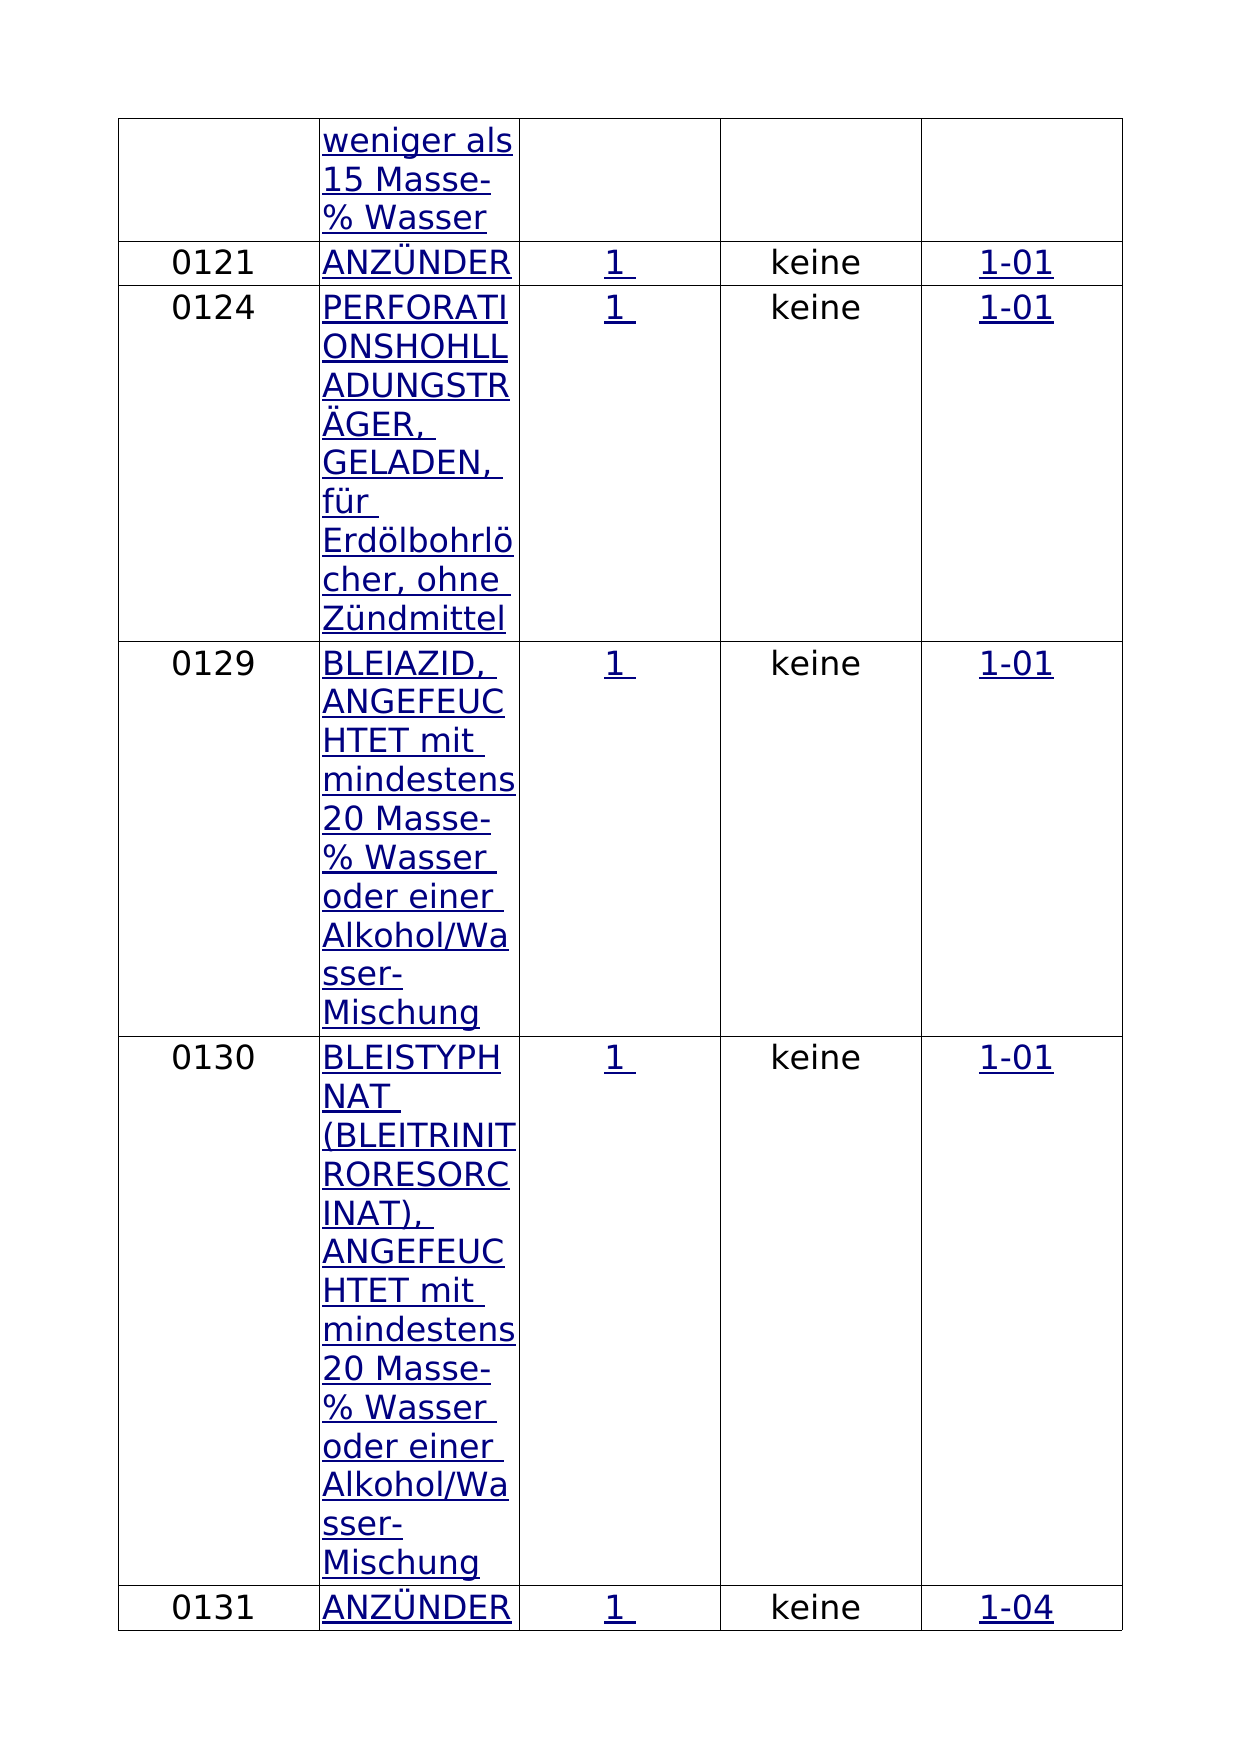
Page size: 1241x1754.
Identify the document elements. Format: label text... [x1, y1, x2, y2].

table_cell keine [721, 1586, 921, 1630]
table_cell 0131 [119, 1586, 319, 1630]
table_cell keine [721, 1037, 921, 1585]
table_cell keine [721, 242, 921, 285]
table_cell BLEISTYPHNAT (BLEITRINITRORESORCINAT), ANGEFEUCHTET mit mindestens 20 Masse-% Wasser oder einer Alkohol/Wasser-Mischung [320, 1037, 519, 1585]
table_cell 1 [520, 1586, 720, 1630]
table_cell BLEIAZID, ANGEFEUCHTET mit mindestens 20 Masse-% Wasser oder einer Alkohol/Wasser-Mischung [320, 642, 519, 1036]
table_cell keine [721, 642, 921, 1036]
table_cell 1-01 [922, 242, 1122, 285]
table_cell [922, 119, 1122, 241]
table_cell 1 [520, 242, 720, 285]
table_cell 0121 [119, 242, 319, 285]
table_cell 0129 [119, 642, 319, 1036]
table_cell 1-01 [922, 642, 1122, 1036]
table_cell 1-04 [922, 1586, 1122, 1630]
table_cell 1 [520, 286, 720, 641]
table_cell 0124 [119, 286, 319, 641]
table_cell 1-01 [922, 1037, 1122, 1585]
table_cell weniger als 15 Masse-% Wasser [320, 119, 519, 241]
table_cell ANZÜNDER [320, 242, 519, 285]
table_cell 1-01 [922, 286, 1122, 641]
table_cell [119, 119, 319, 241]
table_cell ANZÜNDER [320, 1586, 519, 1630]
table_cell [721, 119, 921, 241]
table_cell keine [721, 286, 921, 641]
table_cell 1 [520, 642, 720, 1036]
table_cell [520, 119, 720, 241]
table_cell PERFORATIONSHOHLLADUNGSTRÄGER, GELADEN, für Erdölbohrlöcher, ohne Zündmittel [320, 286, 519, 641]
table_cell 0130 [119, 1037, 319, 1585]
table_cell 1 [520, 1037, 720, 1585]
